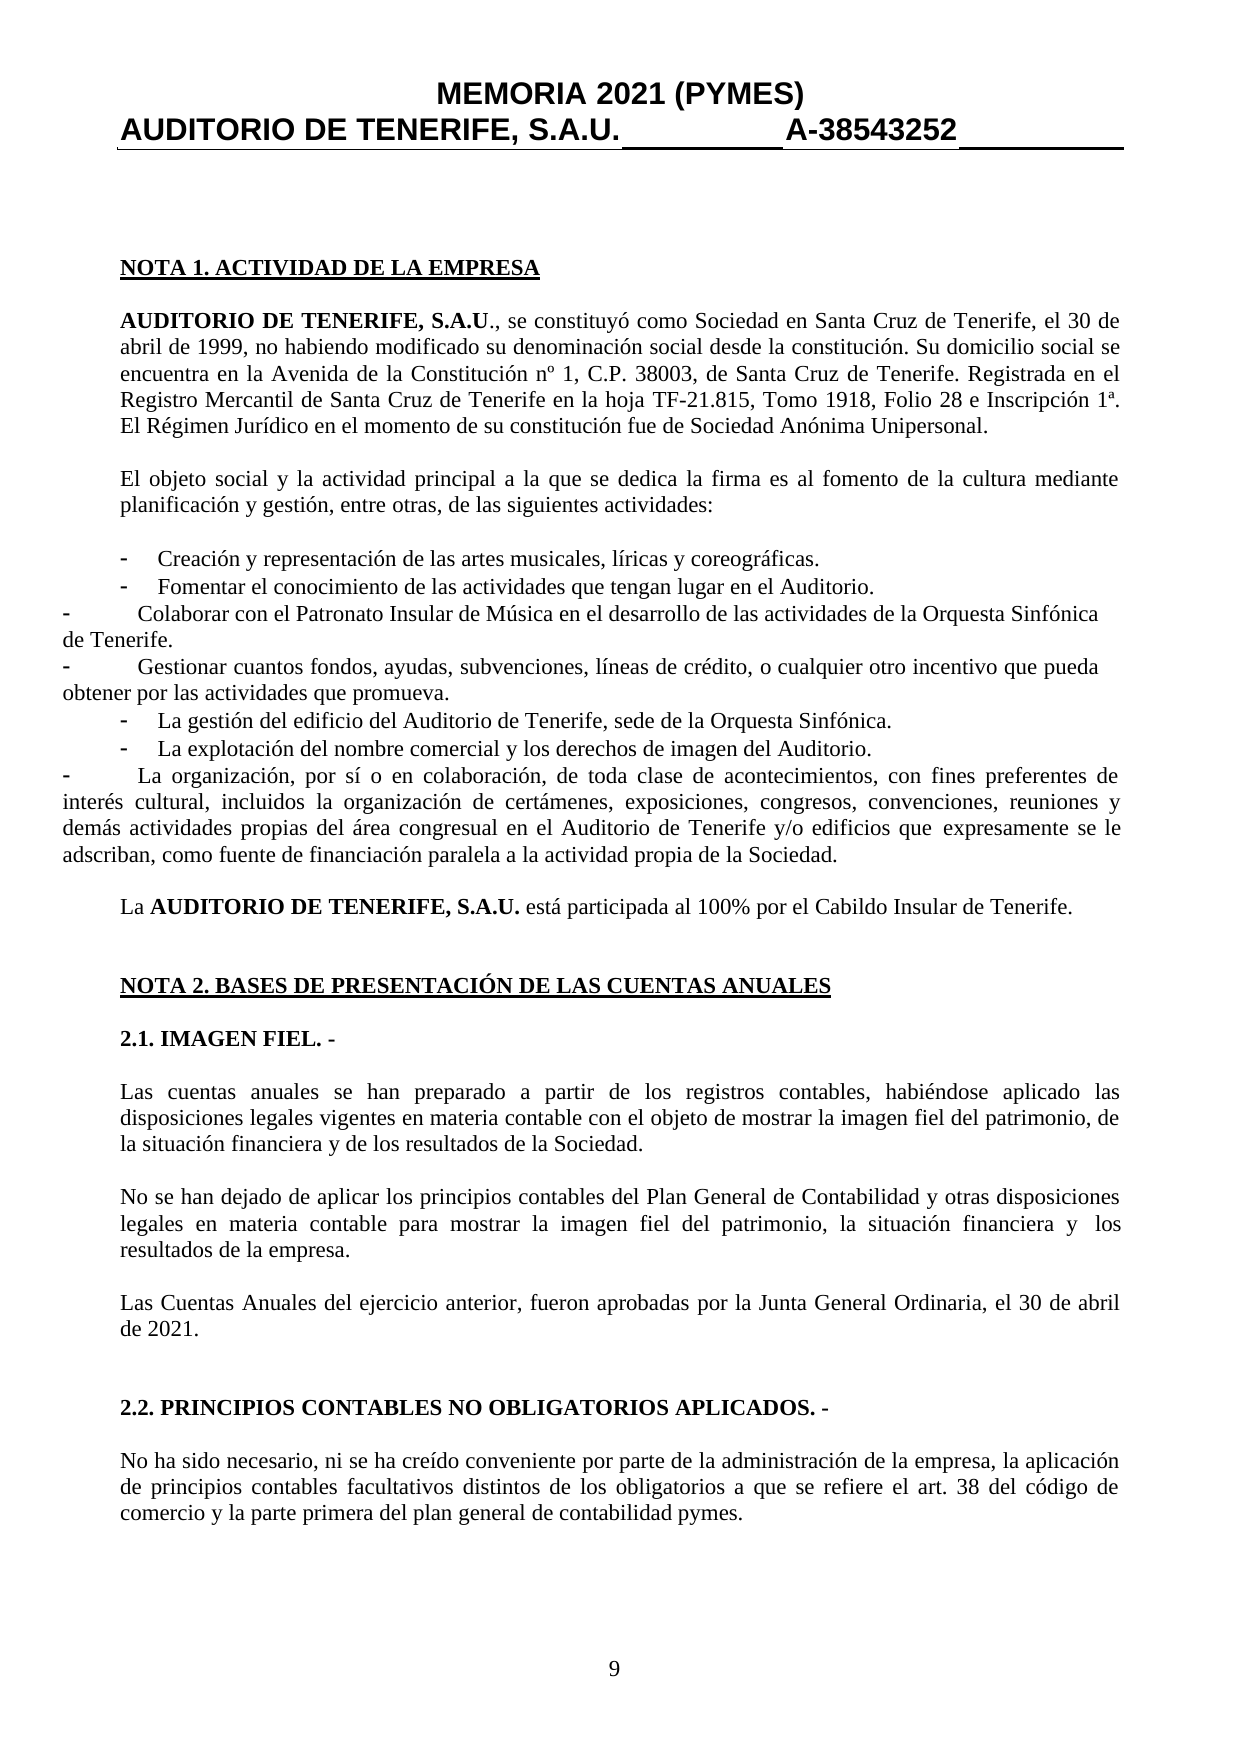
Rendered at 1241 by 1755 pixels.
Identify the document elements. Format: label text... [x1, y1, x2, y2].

text No ha sido necesario, ni se ha creído conveniente por parte de la administración de la empresa, la aplicación de principios contables facultativos distintos de los obligatorios a que se refiere el art. 38 del código de comercio y la parte primera del plan general de contabilidad pymes. [120, 1447, 1121, 1526]
text AUDITORIO DE TENERIFE, S.A.U., se constituyó como Sociedad en Santa Cruz de Tenerife, el 30 de abril de 1999, no habiendo modificado su denominación social desde la constitución. Su domicilio social se encuentra en la Avenida de la Constitución nº 1, C.P. 38003, de Santa Cruz de Tenerife. Registrada en el Registro Mercantil de Santa Cruz de Tenerife en la hoja TF-21.815, Tomo 1918, Folio 28 e Inscripción 1ª. El Régimen Jurídico en el momento de su constitución fue de Sociedad Anónima Unipersonal. [120, 307, 1121, 439]
list La gestión del edificio del Auditorio de Tenerife, sede de la Orquesta Sinfónica. [120, 706, 1188, 734]
list Fomentar el conocimiento de las actividades que tengan lugar en el Auditorio. [120, 572, 1188, 600]
text El objeto social y la actividad principal a la que se dedica la firma es al fomento de la cultura mediante planificación y gestión, entre otras, de las siguientes actividades: [120, 465, 1121, 518]
text Las Cuentas Anuales del ejercicio anterior, fueron aprobadas por la Junta General Ordinaria, el 30 de abril de 2021. [120, 1289, 1121, 1341]
subtitle NOTA 2. BASES DE PRESENTACIÓN DE LAS CUENTAS ANUALES [120, 972, 1188, 999]
list Creación y representación de las artes musicales, líricas y coreográficas. [120, 544, 1188, 572]
list Gestionar cuantos fondos, ayudas, subvenciones, líneas de crédito, o cualquier otro incentivo que pueda obtener por las actividades que promueva. [62, 653, 1121, 706]
list Colaborar con el Patronato Insular de Música en el desarrollo de las actividades de la Orquesta Sinfónica de Tenerife. [62, 600, 1121, 653]
text Las cuentas anuales se han preparado a partir de los registros contables, habiéndose aplicado las disposiciones legales vigentes en materia contable con el objeto de mostrar la imagen fiel del patrimonio, de la situación financiera y de los resultados de la Sociedad. [120, 1078, 1121, 1157]
subtitle NOTA 1. ACTIVIDAD DE LA EMPRESA [120, 254, 1188, 281]
list IMAGEN FIEL. - [120, 1025, 1188, 1051]
text No se han dejado de aplicar los principios contables del Plan General de Contabilidad y otras disposiciones legales en materia contable para mostrar la imagen fiel del patrimonio, la situación financiera y los resultados de la empresa. [120, 1183, 1121, 1262]
list PRINCIPIOS CONTABLES NO OBLIGATORIOS APLICADOS. - [120, 1394, 1188, 1420]
list La explotación del nombre comercial y los derechos de imagen del Auditorio. [120, 734, 1188, 762]
text La AUDITORIO DE TENERIFE, S.A.U. está participada al 100% por el Cabildo Insular de Tenerife. [120, 893, 1188, 919]
list La organización, por sí o en colaboración, de toda clase de acontecimientos, con fines preferentes de interés cultural, incluidos la organización de certámenes, exposiciones, congresos, convenciones, reuniones y demás actividades propias del área congresual en el Auditorio de Tenerife y/o edificios que expresamente se le adscriban, como fuente de financiación paralela a la actividad propia de la Sociedad. [62, 762, 1121, 867]
